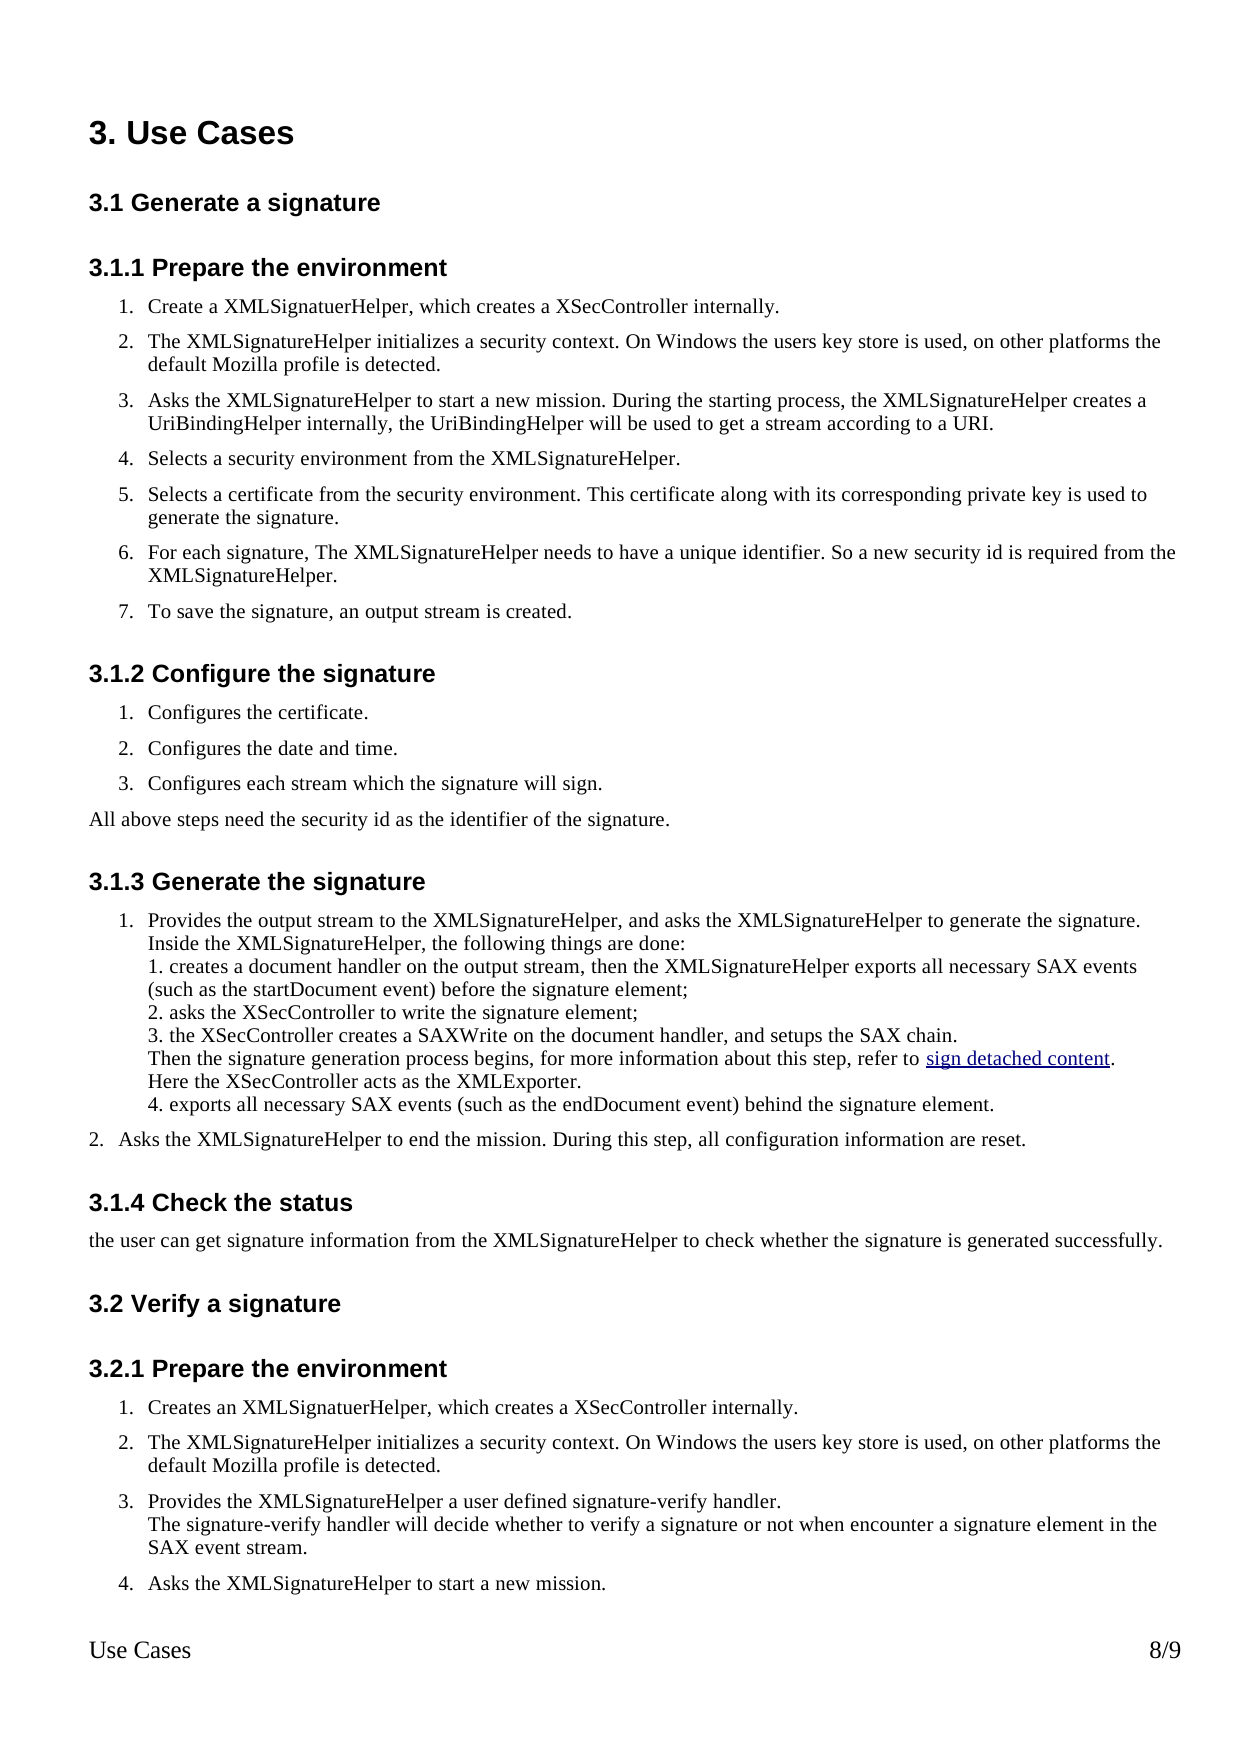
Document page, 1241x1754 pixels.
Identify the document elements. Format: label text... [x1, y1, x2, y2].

list Provides the XMLSignatureHelper a user defined signature-verify handler. The signature-verify handler will decide whether to verify a signature or not when encounter a signature element in the SAX event stream. [118, 1490, 1181, 1559]
subtitle Generate a signature [88, 188, 1181, 217]
list Provides the output stream to the XMLSignatureHelper, and asks the XMLSignatureHelper to generate the signature. Inside the XMLSignatureHelper, the following things are done: 1. creates a document handler on the output stream, then the XMLSignatureHelper exports all necessary SAX events (such as the startDocument event) before the signature element; 2. asks the XSecController to write the signature element; 3. the XSecController creates a SAXWrite on the document handler, and setups the SAX chain. Then the signature generation process begins, for more information about this step, refer to sign detached content. Here the XSecController acts as the XMLExporter. 4. exports all necessary SAX events (such as the endDocument event) behind the signature element. [118, 908, 1181, 1116]
list Configures the certificate. [118, 701, 1181, 724]
text the user can get signature information from the XMLSignatureHelper to check whether the signature is generated successfully. [88, 1229, 1181, 1252]
list For each signature, The XMLSignatureHelper needs to have a unique identifier. So a new security id is required from the XMLSignatureHelper. [118, 541, 1181, 587]
list Asks the XMLSignatureHelper to end the mission. During this step, all configuration information are reset. [88, 1128, 1181, 1151]
list The XMLSignatureHelper initializes a security context. On Windows the users key store is used, on other platforms the default Mozilla profile is detected. [118, 1431, 1181, 1477]
list Asks the XMLSignatureHelper to start a new mission. During the starting process, the XMLSignatureHelper creates a UriBindingHelper internally, the UriBindingHelper will be used to get a stream according to a URI. [118, 389, 1181, 435]
list Selects a certificate from the security environment. This certificate along with its corresponding private key is used to generate the signature. [118, 483, 1181, 529]
subtitle Use Cases [88, 113, 1181, 151]
list Create a XMLSignatuerHelper, which creates a XSecController internally. [118, 294, 1181, 318]
subtitle Prepare the environment [88, 254, 1181, 282]
list Selects a security environment from the XMLSignatureHelper. [118, 447, 1181, 470]
text All above steps need the security id as the identifier of the signature. [88, 807, 1181, 830]
subtitle Prepare the environment [88, 1355, 1181, 1383]
list Configures each stream which the signature will sign. [118, 772, 1181, 795]
list The XMLSignatureHelper initializes a security context. On Windows the users key store is used, on other platforms the default Mozilla profile is detected. [118, 330, 1181, 376]
list Asks the XMLSignatureHelper to start a new mission. [118, 1571, 1181, 1594]
list To save the signature, an output stream is created. [118, 600, 1181, 623]
subtitle Check the status [88, 1189, 1181, 1217]
list Creates an XMLSignatuerHelper, which creates a XSecController internally. [118, 1396, 1181, 1419]
subtitle Generate the signature [88, 868, 1181, 896]
list Configures the date and time. [118, 736, 1181, 759]
subtitle Verify a signature [88, 1290, 1181, 1318]
subtitle Configure the signature [88, 660, 1181, 688]
